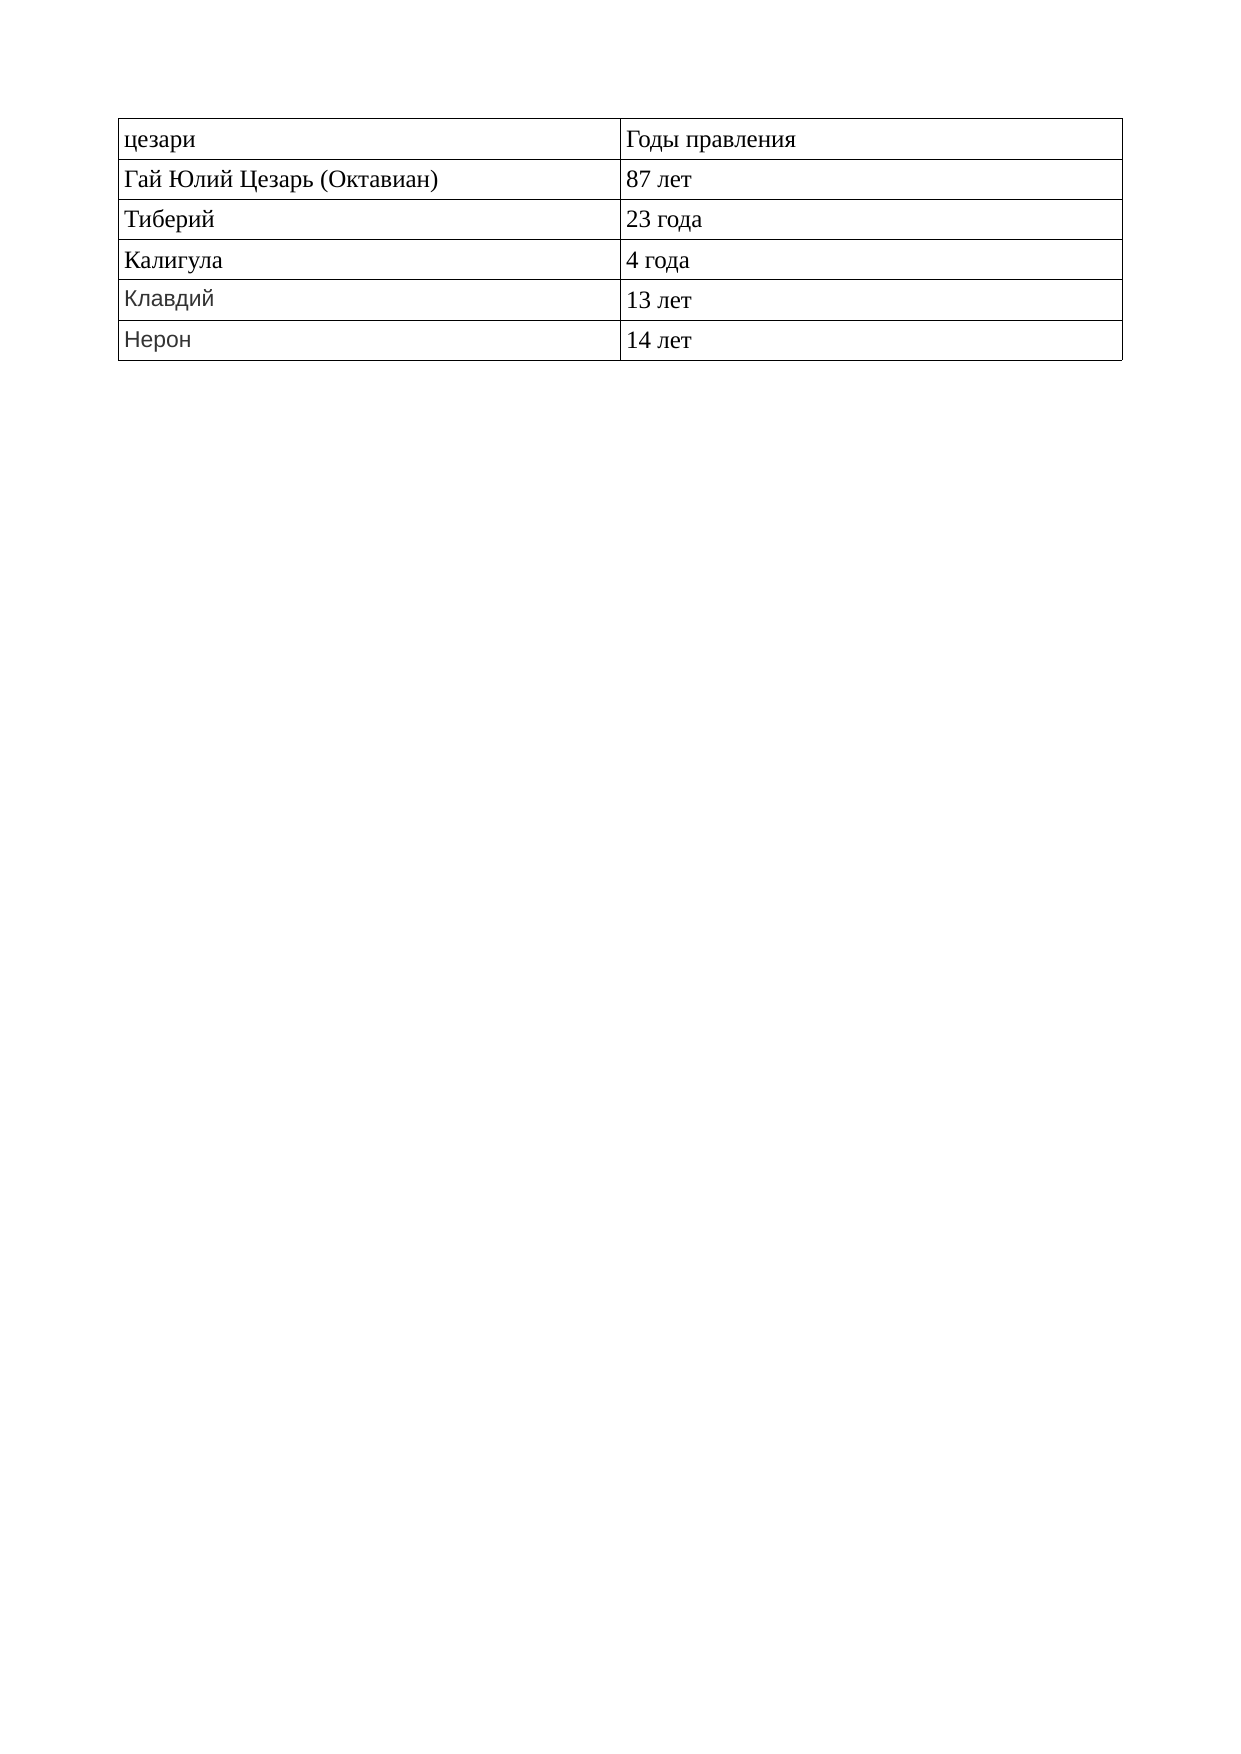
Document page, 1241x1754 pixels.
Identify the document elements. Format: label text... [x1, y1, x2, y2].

table_cell Гай Юлий Цезарь (Октавиан) [119, 160, 620, 199]
table_cell 87 лет [621, 160, 1122, 199]
table_cell 14 лет [621, 321, 1122, 360]
table_cell Калигула [119, 240, 620, 279]
table_cell Клавдий [119, 280, 620, 320]
table_header Годы правления [621, 119, 1122, 158]
table_cell 4 года [621, 240, 1122, 279]
table_cell Тиберий [119, 200, 620, 239]
table_cell Нерон [119, 321, 620, 360]
table_cell 13 лет [621, 280, 1122, 320]
table_header цезари [119, 119, 620, 158]
table_cell 23 года [621, 200, 1122, 239]
